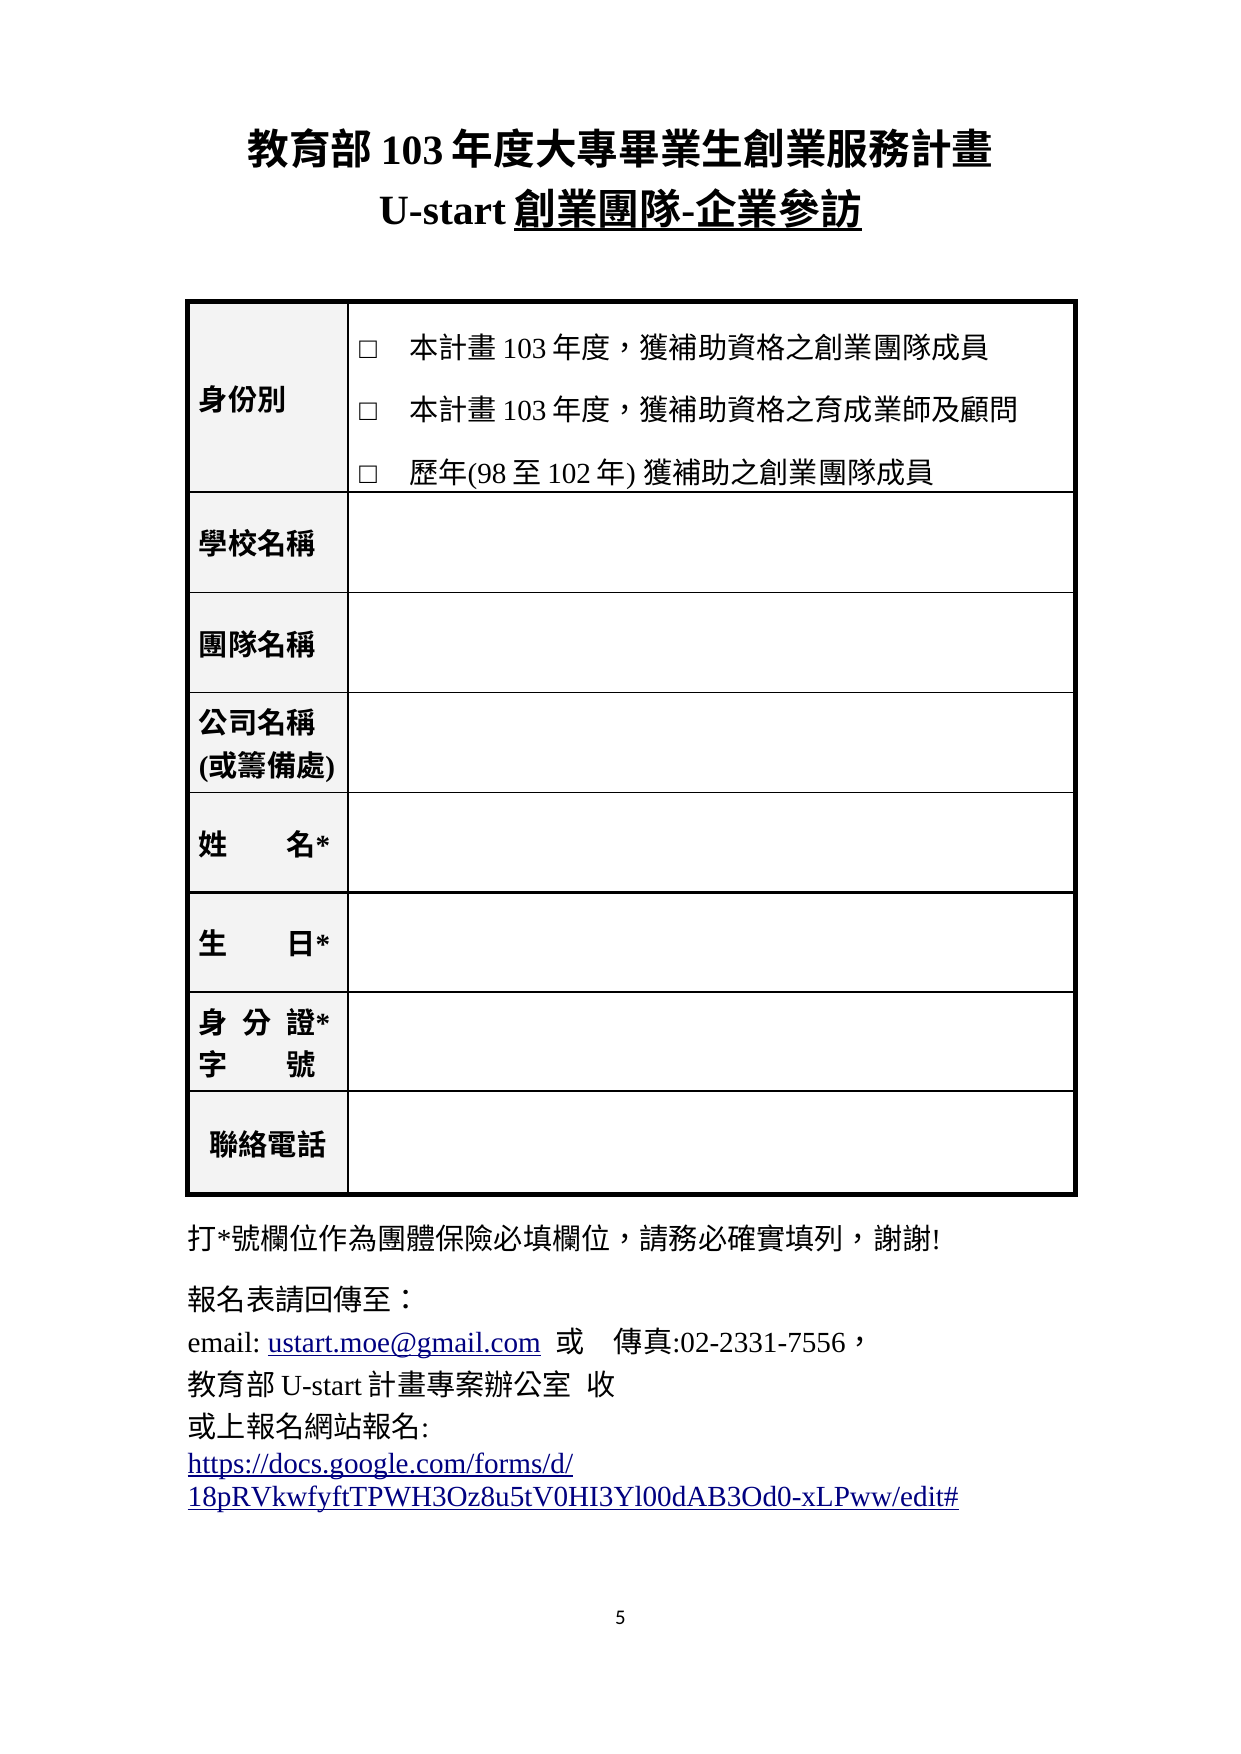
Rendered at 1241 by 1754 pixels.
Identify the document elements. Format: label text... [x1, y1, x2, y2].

text 教育部U-start計畫專案辦公室 收 [187, 1361, 1053, 1404]
text 教育部103年度大專畢業生創業服務計畫 [187, 116, 1053, 176]
text 或上報名網站報名: [187, 1404, 1053, 1446]
table_cell 聯絡電話 [190, 1092, 347, 1192]
text email: ustart.moe@gmail.com 或 傳真:02-2331-7556， [187, 1319, 1053, 1361]
table_cell 學校名稱 [190, 493, 347, 592]
table_cell [349, 493, 1073, 592]
table_cell 身 分 證*字 號 [190, 993, 347, 1090]
text U-start創業團隊-企業參訪 [187, 176, 1053, 237]
table_cell [349, 894, 1073, 991]
table_cell [349, 693, 1073, 792]
table_header 身份別 [190, 304, 347, 491]
table_cell 姓 名* [190, 793, 347, 891]
table_cell [349, 593, 1073, 692]
text 打*號欄位作為團體保險必填欄位，請務必確實填列，謝謝! [187, 1216, 1053, 1258]
table_cell [349, 1092, 1073, 1192]
table_header 本計畫103年度，獲補助資格之創業團隊成員 本計畫103年度，獲補助資格之育成業師及顧問 歷年(98至102年) 獲補助之創業團隊成員 [349, 304, 1073, 491]
table_cell 生 日* [190, 894, 347, 991]
text https://docs.google.com/forms/d/18pRVkwfyftTPWH3Oz8u5tV0HI3Yl00dAB3Od0-xLPww/edit# [187, 1446, 1053, 1513]
table_cell [349, 793, 1073, 891]
table_cell [349, 993, 1073, 1090]
text 報名表請回傳至： [187, 1277, 1053, 1319]
table_cell 公司名稱 (或籌備處) [190, 693, 347, 792]
table_cell 團隊名稱 [190, 593, 347, 692]
